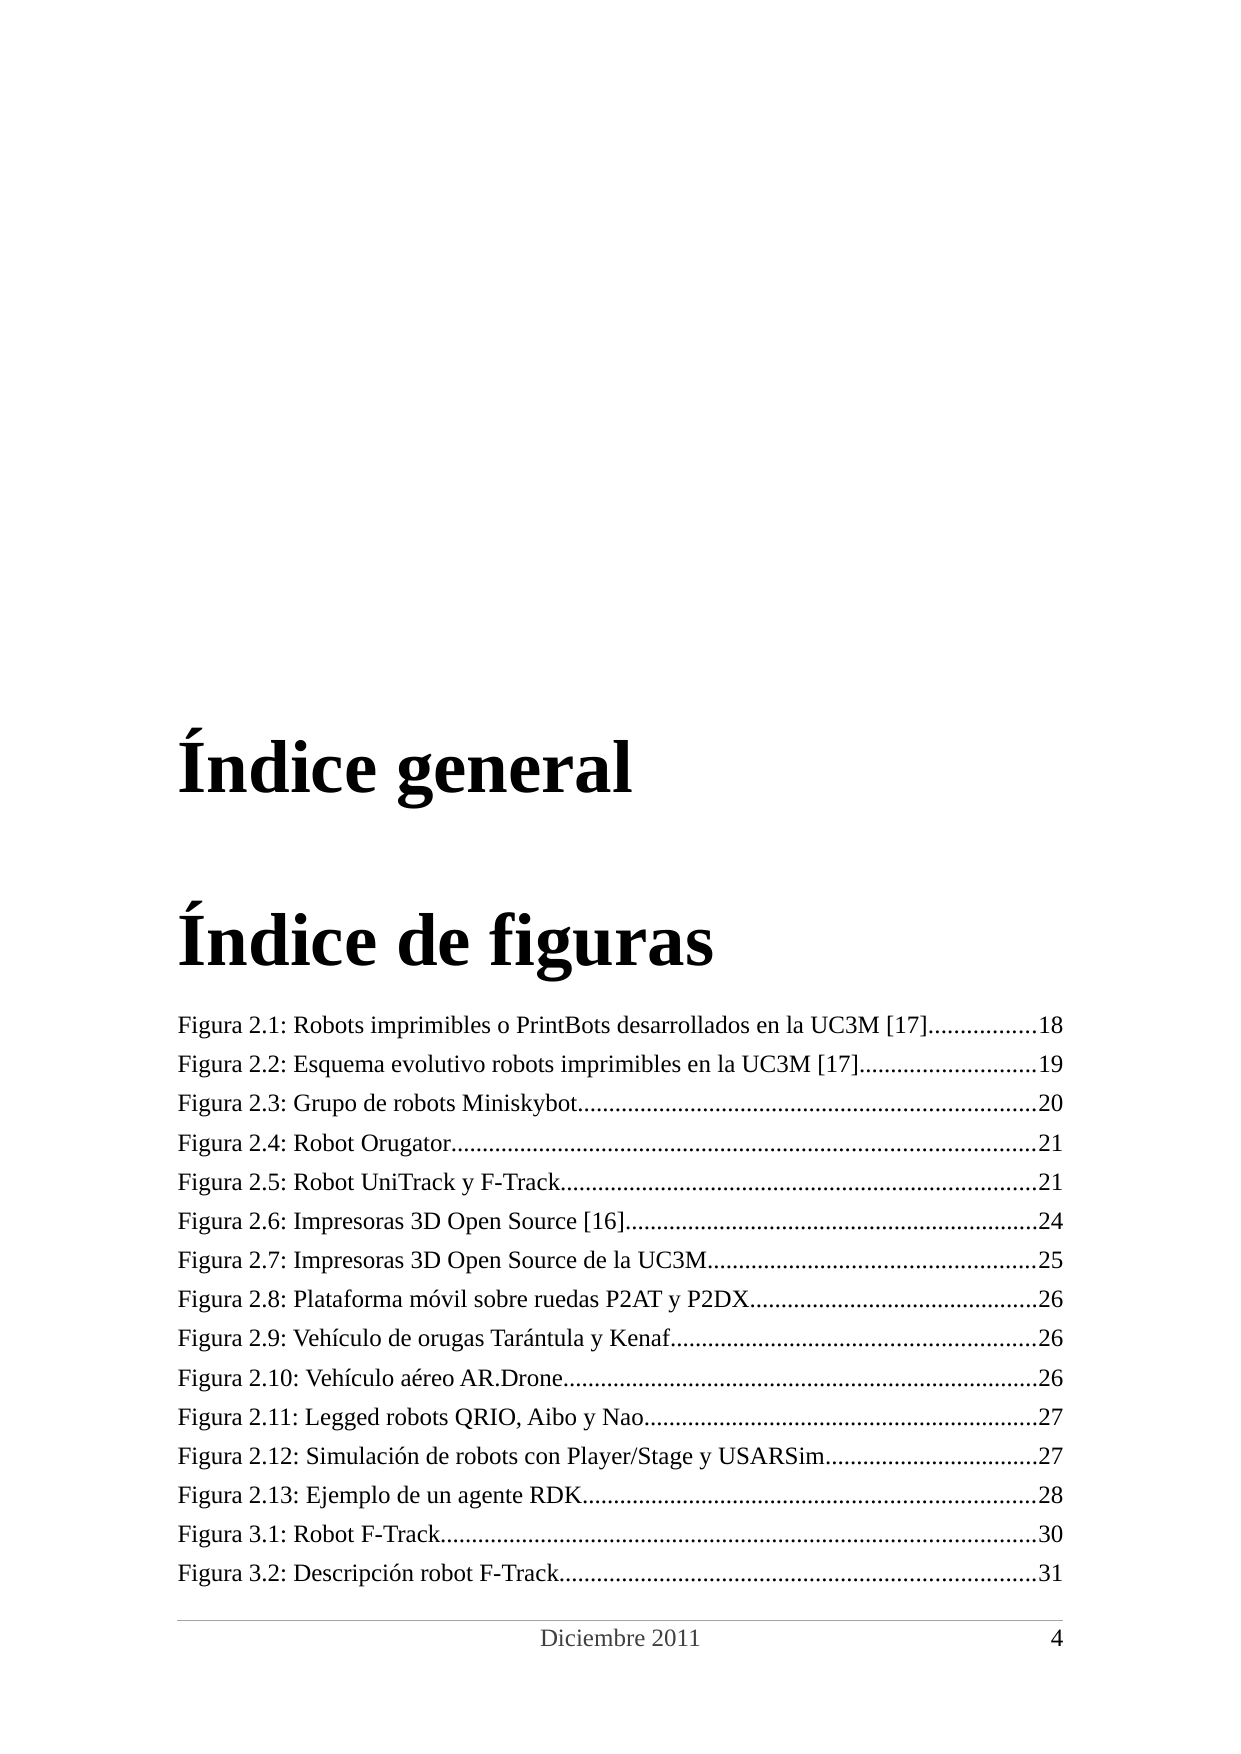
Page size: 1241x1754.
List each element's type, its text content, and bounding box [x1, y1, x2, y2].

text Figura 2.12: Simulación de robots con Player/Stage y USARSim 27 [177, 1441, 1063, 1470]
text Figura 2.10: Vehículo aéreo AR.Drone 26 [177, 1363, 1063, 1391]
text Figura 2.7: Impresoras 3D Open Source de la UC3M 25 [177, 1245, 1063, 1274]
text Figura 2.2: Esquema evolutivo robots imprimibles en la UC3M [17] 19 [177, 1049, 1063, 1078]
text Figura 2.3: Grupo de robots Miniskybot 20 [177, 1088, 1063, 1117]
text Figura 2.8: Plataforma móvil sobre ruedas P2AT y P2DX 26 [177, 1284, 1063, 1313]
text Figura 2.9: Vehículo de orugas Tarántula y Kenaf 26 [177, 1323, 1063, 1352]
text Figura 2.6: Impresoras 3D Open Source [16] 24 [177, 1206, 1063, 1235]
text Figura 2.5: Robot UniTrack y F-Track 21 [177, 1167, 1063, 1196]
text Figura 2.11: Legged robots QRIO, Aibo y Nao 27 [177, 1402, 1063, 1431]
text Figura 2.4: Robot Orugator 21 [177, 1128, 1063, 1156]
text Figura 2.1: Robots imprimibles o PrintBots desarrollados en la UC3M [17] 18 [177, 1010, 1063, 1039]
text Figura 2.13: Ejemplo de un agente RDK 28 [177, 1480, 1063, 1509]
text Figura 3.1: Robot F-Track 30 [177, 1519, 1063, 1548]
text Índice general [177, 723, 1063, 809]
text Figura 3.2: Descripción robot F-Track 31 [177, 1558, 1063, 1587]
text Índice de figuras [177, 895, 1063, 981]
